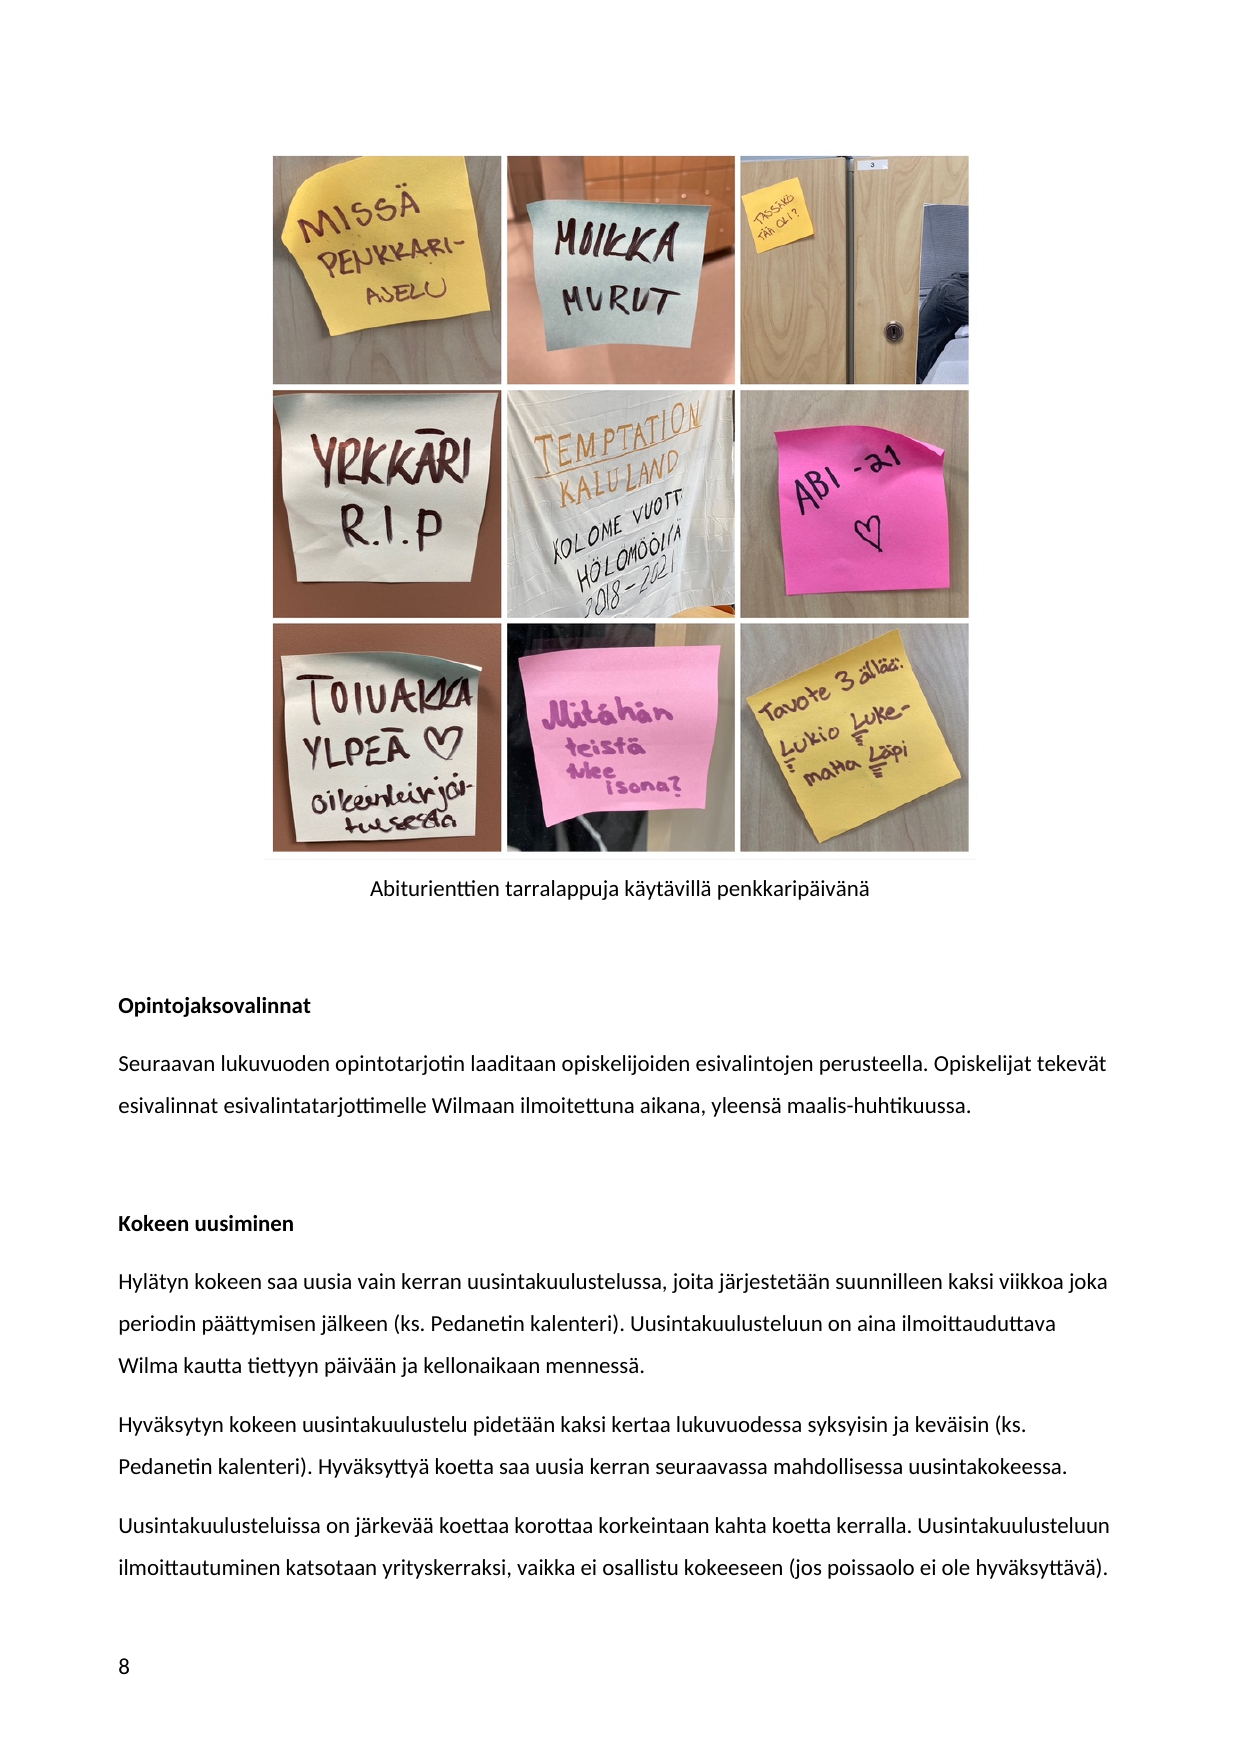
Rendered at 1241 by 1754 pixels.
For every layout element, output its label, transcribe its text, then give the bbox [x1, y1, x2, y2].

text Seuraavan lukuvuoden opintotarjotin laaditaan opiskelijoiden esivalintojen perusteella. Opiskelijat tekevät esivalinnat esivalintatarjottimelle Wilmaan ilmoitettuna aikana, yleensä maalis-huhtikuussa. [118, 1049, 1122, 1119]
text Hylätyn kokeen saa uusia vain kerran uusintakuulustelussa, joita järjestetään suunnilleen kaksi viikkoa joka periodin päättymisen jälkeen (ks. Pedanetin kalenteri). Uusintakuulusteluun on aina ilmoittauduttava Wilma kautta tiettyyn päivään ja kellonaikaan mennessä. [118, 1267, 1122, 1379]
text Uusintakuulusteluissa on järkevää koettaa korottaa korkeintaan kahta koetta kerralla. Uusintakuulusteluun ilmoittautuminen katsotaan yrityskerraksi, vaikka ei osallistu kokeeseen (jos poissaolo ei ole hyväksyttävä). [118, 1511, 1122, 1581]
picture [264, 147, 977, 860]
text Hyväksytyn kokeen uusintakuulustelu pidetään kaksi kertaa lukuvuodessa syksyisin ja keväisin (ks. Pedanetin kalenteri). Hyväksyttyä koetta saa uusia kerran seuraavassa mahdollisessa uusintakokeessa. [118, 1410, 1122, 1480]
text Opintojaksovalinnat [118, 991, 1122, 1019]
text Abiturienttien tarralappuja käytävillä penkkaripäivänä [118, 148, 1122, 902]
text Kokeen uusiminen [118, 1209, 1122, 1237]
